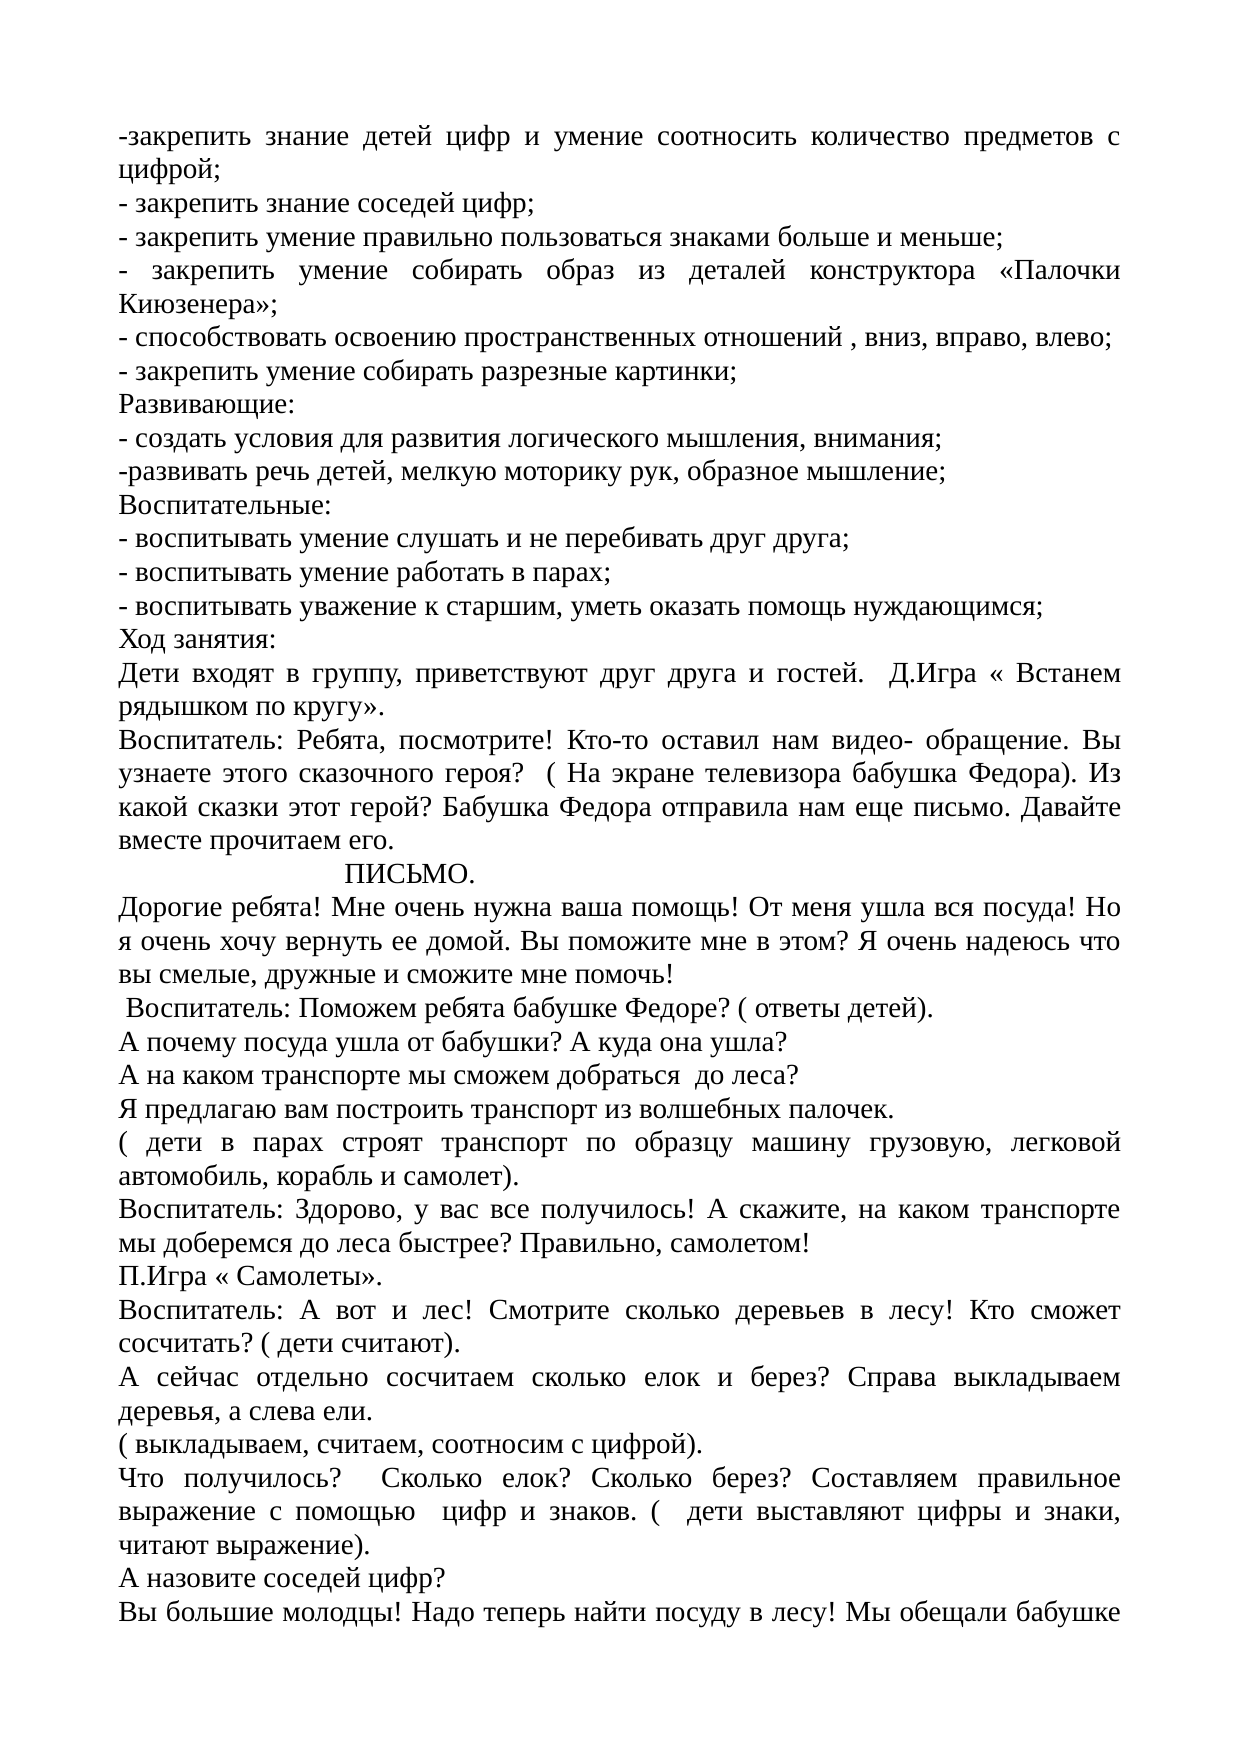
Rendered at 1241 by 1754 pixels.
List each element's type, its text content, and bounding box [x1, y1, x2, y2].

text - способствовать освоению пространственных отношений , вниз, вправо, влево; [118, 319, 1122, 353]
text - воспитывать умение слушать и не перебивать друг друга; [118, 521, 1122, 554]
text ( дети в парах строят транспорт по образцу машину грузовую, легковой автомобиль, корабль и самолет). [118, 1124, 1122, 1191]
text А назовите соседей цифр? [118, 1560, 1122, 1594]
text А на каком транспорте мы сможем добраться до леса? [118, 1057, 1122, 1091]
text - закрепить умение правильно пользоваться знаками больше и меньше; [118, 219, 1122, 252]
text П.Игра « Самолеты». [118, 1258, 1122, 1292]
text А сейчас отдельно сосчитаем сколько елок и берез? Справа выкладываем деревья, а слева ели. [118, 1359, 1122, 1426]
text - закрепить умение собирать образ из деталей конструктора «Палочки Киюзенера»; [118, 252, 1122, 319]
text Ход занятия: [118, 621, 1122, 655]
text Воспитатель: Поможем ребята бабушке Федоре? ( ответы детей). [118, 990, 1122, 1024]
text Дети входят в группу, приветствуют друг друга и гостей. Д.Игра « Встанем рядышком по кругу». [118, 655, 1122, 722]
text Я предлагаю вам построить транспорт из волшебных палочек. [118, 1091, 1122, 1124]
text -развивать речь детей, мелкую моторику рук, образное мышление; [118, 453, 1122, 487]
text Воспитательные: [118, 487, 1122, 521]
text - воспитывать уважение к старшим, уметь оказать помощь нуждающимся; [118, 588, 1122, 621]
text -закрепить знание детей цифр и умение соотносить количество предметов с цифрой; [118, 118, 1122, 185]
text - закрепить умение собирать разрезные картинки; [118, 353, 1122, 386]
text - закрепить знание соседей цифр; [118, 185, 1122, 219]
text Развивающие: [118, 386, 1122, 420]
text Дорогие ребята! Мне очень нужна ваша помощь! От меня ушла вся посуда! Но я очень хочу вернуть ее домой. Вы поможите мне в этом? Я очень надеюсь что вы смелые, дружные и сможите мне помочь! [118, 889, 1122, 990]
text - создать условия для развития логического мышления, внимания; [118, 420, 1122, 453]
text ( выкладываем, считаем, соотносим с цифрой). [118, 1426, 1122, 1460]
text Вы большие молодцы! Надо теперь найти посуду в лесу! Мы обещали бабушке [118, 1594, 1122, 1627]
text ПИСЬМО. [118, 856, 1122, 889]
text Воспитатель: А вот и лес! Смотрите сколько деревьев в лесу! Кто сможет сосчитать? ( дети считают). [118, 1292, 1122, 1359]
text А почему посуда ушла от бабушки? А куда она ушла? [118, 1024, 1122, 1057]
text Воспитатель: Здорово, у вас все получилось! А скажите, на каком транспорте мы доберемся до леса быстрее? Правильно, самолетом! [118, 1191, 1122, 1258]
text Воспитатель: Ребята, посмотрите! Кто-то оставил нам видео- обращение. Вы узнаете этого сказочного героя? ( На экране телевизора бабушка Федора). Из какой сказки этот герой? Бабушка Федора отправила нам еще письмо. Давайте вместе прочитаем его. [118, 722, 1122, 856]
text Что получилось? Сколько елок? Сколько берез? Составляем правильное выражение с помощью цифр и знаков. ( дети выставляют цифры и знаки, читают выражение). [118, 1460, 1122, 1560]
text - воспитывать умение работать в парах; [118, 554, 1122, 588]
